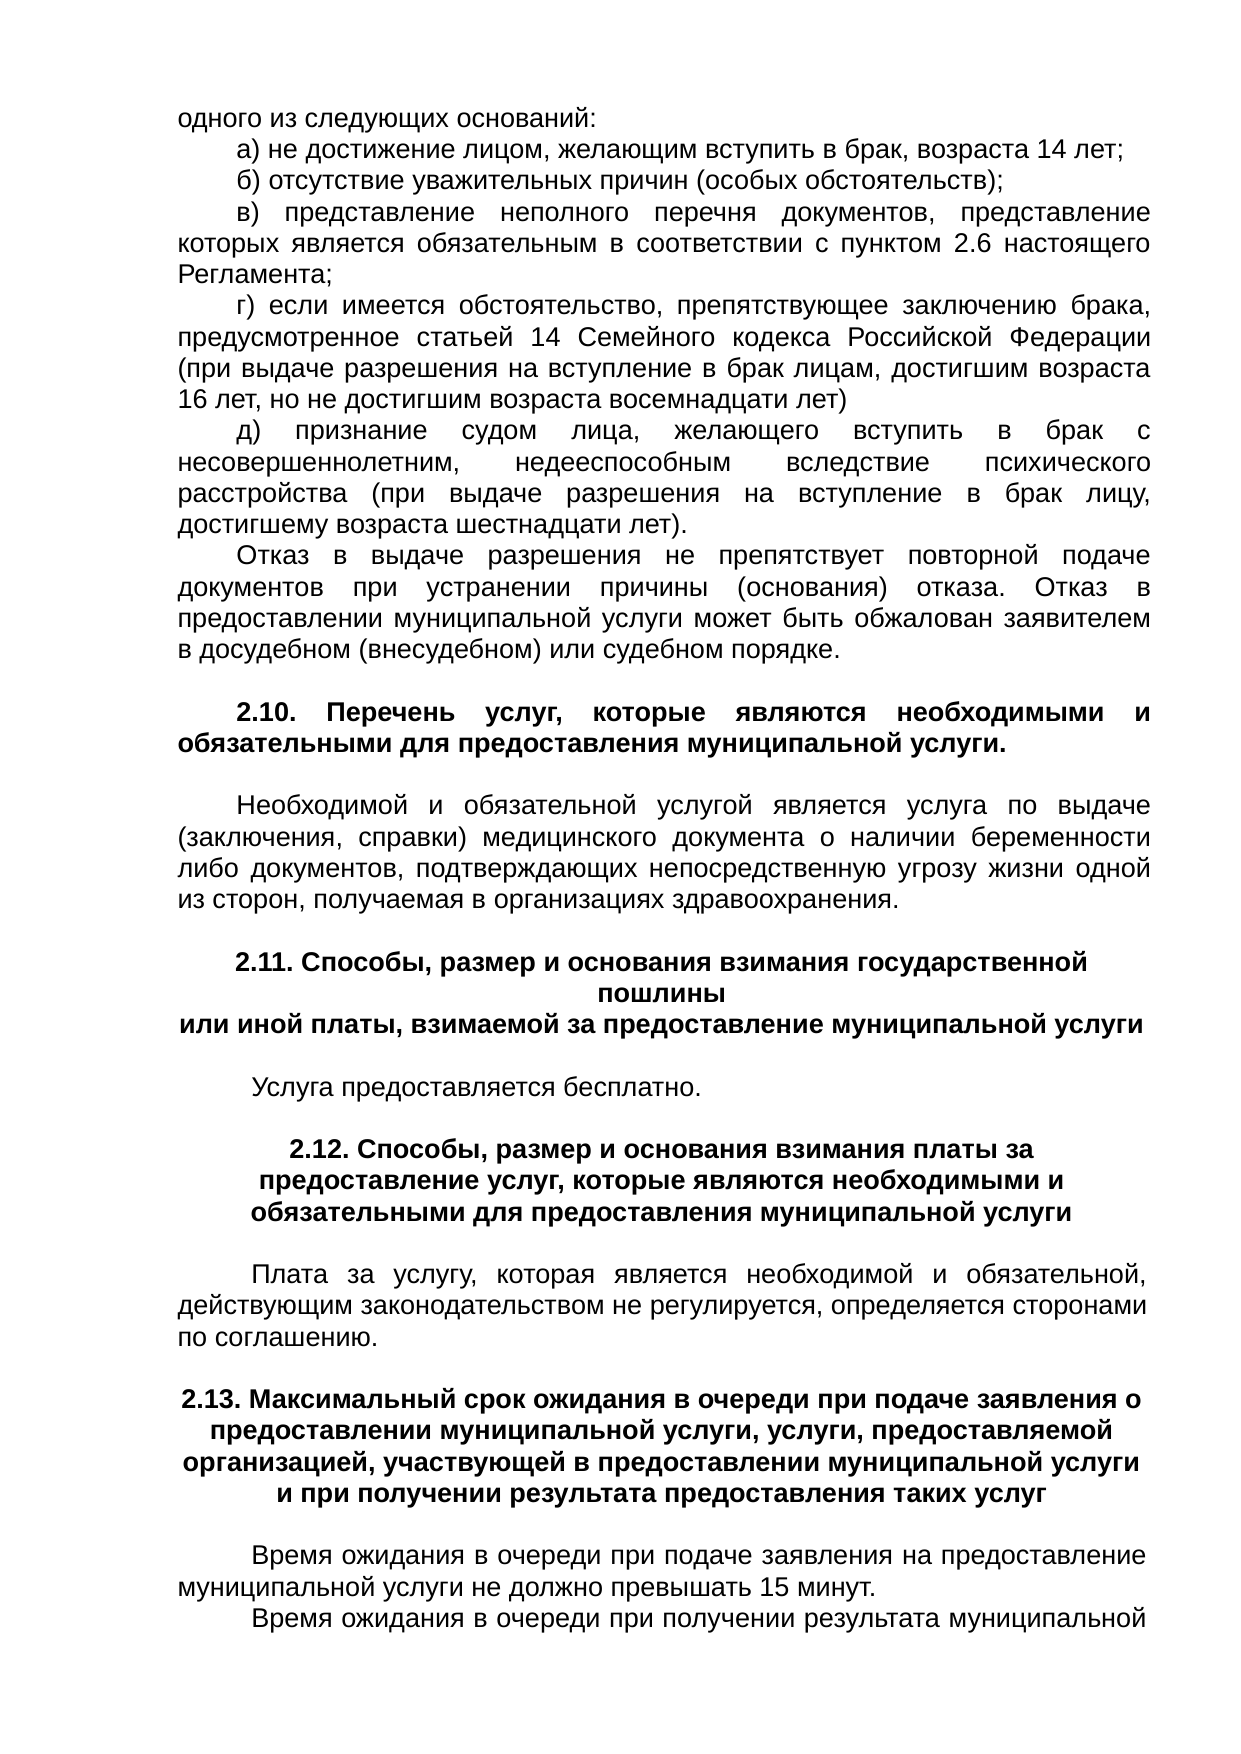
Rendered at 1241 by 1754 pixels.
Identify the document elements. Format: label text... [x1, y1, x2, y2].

text Время ожидания в очереди при подаче заявления на предоставление муниципальной услуги не должно превышать 15 минут. [177, 1539, 1148, 1602]
text в) представление неполного перечня документов, представление которых является обязательным в соответствии с пунктом 2.6 настоящего Регламента; [177, 196, 1152, 289]
text Отказ в выдаче разрешения не препятствует повторной подаче документов при устранении причины (основания) отказа. Отказ в предоставлении муниципальной услуги может быть обжалован заявителем в досудебном (внесудебном) или судебном порядке. [177, 539, 1152, 664]
text Услуга предоставляется бесплатно. [177, 1071, 1148, 1102]
text 2.13. Максимальный срок ожидания в очереди при подаче заявления о предоставлении муниципальной услуги, услуги, предоставляемой организацией, участвующей в предоставлении муниципальной услуги и при получении результата предоставления таких услуг [177, 1383, 1146, 1508]
text или иной платы, взимаемой за предоставление муниципальной услуги [177, 1008, 1146, 1039]
text Время ожидания в очереди при получении результата муниципальной [177, 1602, 1148, 1633]
text д) признание судом лица, желающего вступить в брак с несовершеннолетним, недееспособным вследствие психического расстройства (при выдаче разрешения на вступление в брак лицу, достигшему возраста шестнадцати лет). [177, 414, 1152, 539]
text г) если имеется обстоятельство, препятствующее заключению брака, предусмотренное статьей 14 Семейного кодекса Российской Федерации (при выдаче разрешения на вступление в брак лицам, достигшим возраста 16 лет, но не достигшим возраста восемнадцати лет) [177, 289, 1152, 414]
text 2.12. Способы, размер и основания взимания платы за предоставление услуг, которые являются необходимыми и обязательными для предоставления муниципальной услуги [177, 1133, 1146, 1227]
text 2.10. Перечень услуг, которые являются необходимыми и обязательными для предоставления муниципальной услуги. [177, 696, 1152, 758]
text одного из следующих оснований: [177, 102, 1152, 133]
text Необходимой и обязательной услугой является услуга по выдаче (заключения, справки) медицинского документа о наличии беременности либо документов, подтверждающих непосредственную угрозу жизни одной из сторон, получаемая в организациях здравоохранения. [177, 789, 1152, 914]
text б) отсутствие уважительных причин (особых обстоятельств); [177, 164, 1152, 196]
text 2.11. Способы, размер и основания взимания государственной пошлины [177, 946, 1146, 1008]
text Плата за услугу, которая является необходимой и обязательной, действующим законодательством не регулируется, определяется сторонами по соглашению. [177, 1258, 1148, 1352]
text а) не достижение лицом, желающим вступить в брак, возраста 14 лет; [177, 133, 1152, 164]
